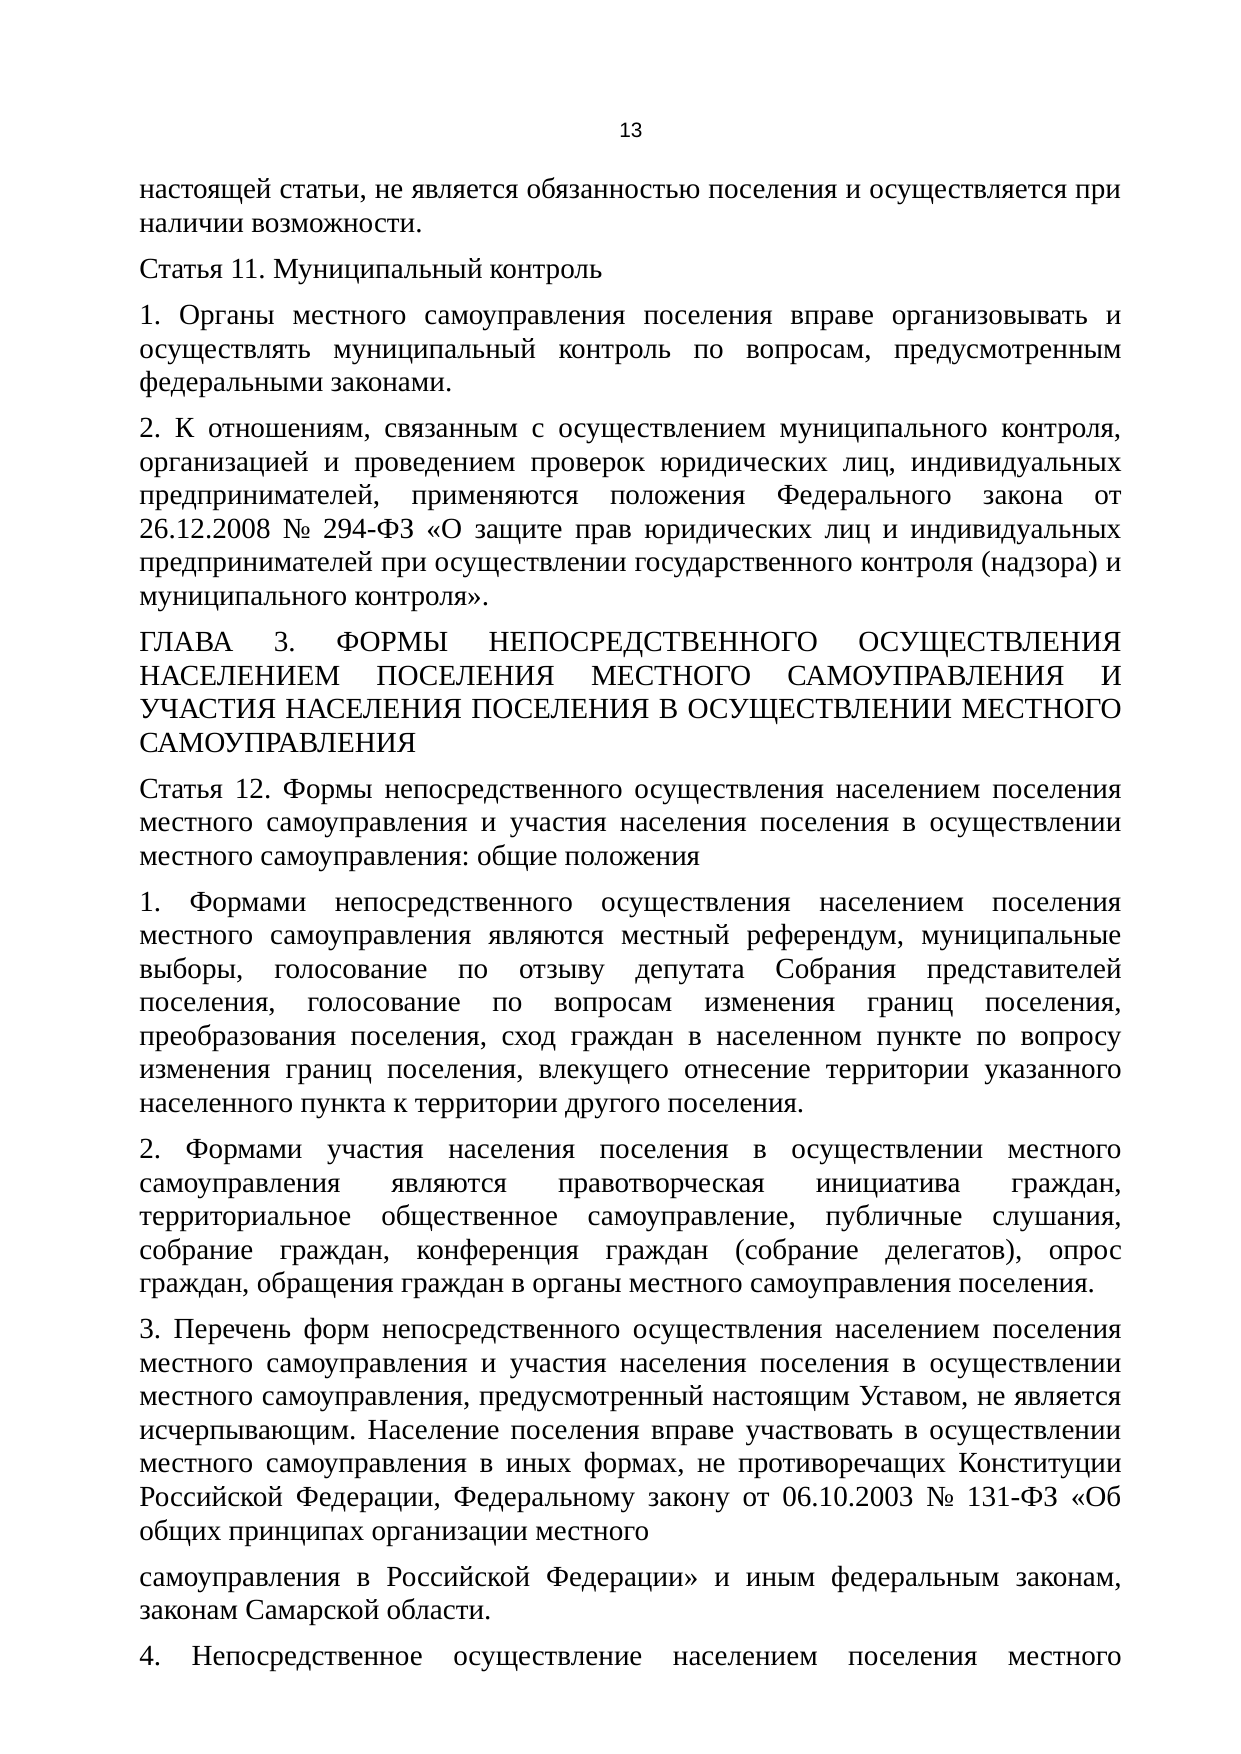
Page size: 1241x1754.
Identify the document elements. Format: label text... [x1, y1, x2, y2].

text 1. Формами непосредственного осуществления населением поселения местного самоуправления являются местный референдум, муниципальные выборы, голосование по отзыву депутата Собрания представителей поселения, голосование по вопросам изменения границ поселения, преобразования поселения, сход граждан в населенном пункте по вопросу изменения границ поселения, влекущего отнесение территории указанного населенного пункта к территории другого поселения. [139, 884, 1122, 1119]
text 3. Перечень форм непосредственного осуществления населением поселения местного самоуправления и участия населения поселения в осуществлении местного самоуправления, предусмотренный настоящим Уставом, не является исчерпывающим. Население поселения вправе участвовать в осуществлении местного самоуправления в иных формах, не противоречащих Конституции Российской Федерации, Федеральному закону от 06.10.2003 № 131-ФЗ «Об общих принципах организации местного [139, 1311, 1122, 1546]
text 4. Непосредственное осуществление населением поселения местного [139, 1638, 1122, 1672]
text самоуправления в Российской Федерации» и иным федеральным законам, законам Самарской области. [139, 1559, 1122, 1626]
text ГЛАВА 3. ФОРМЫ НЕПОСРЕДСТВЕННОГО ОСУЩЕСТВЛЕНИЯ НАСЕЛЕНИЕМ ПОСЕЛЕНИЯ МЕСТНОГО САМОУПРАВЛЕНИЯ И УЧАСТИЯ НАСЕЛЕНИЯ ПОСЕЛЕНИЯ В ОСУЩЕСТВЛЕНИИ МЕСТНОГО САМОУПРАВЛЕНИЯ [139, 624, 1122, 758]
text 1. Органы местного самоуправления поселения вправе организовывать и осуществлять муниципальный контроль по вопросам, предусмотренным федеральными законами. [139, 297, 1122, 398]
text настоящей статьи, не является обязанностью поселения и осуществляется при наличии возможности. [139, 172, 1122, 239]
text 2. К отношениям, связанным с осуществлением муниципального контроля, организацией и проведением проверок юридических лиц, индивидуальных предпринимателей, применяются положения Федерального закона от 26.12.2008 № 294-ФЗ «О защите прав юридических лиц и индивидуальных предпринимателей при осуществлении государственного контроля (надзора) и муниципального контроля». [139, 410, 1122, 612]
text Статья 12. Формы непосредственного осуществления населением поселения местного самоуправления и участия населения поселения в осуществлении местного самоуправления: общие положения [139, 771, 1122, 871]
text 2. Формами участия населения поселения в осуществлении местного самоуправления являются правотворческая инициатива граждан, территориальное общественное самоуправление, публичные слушания, собрание граждан, конференция граждан (собрание делегатов), опрос граждан, обращения граждан в органы местного самоуправления поселения. [139, 1131, 1122, 1299]
text Статья 11. Муниципальный контроль [139, 251, 1122, 285]
